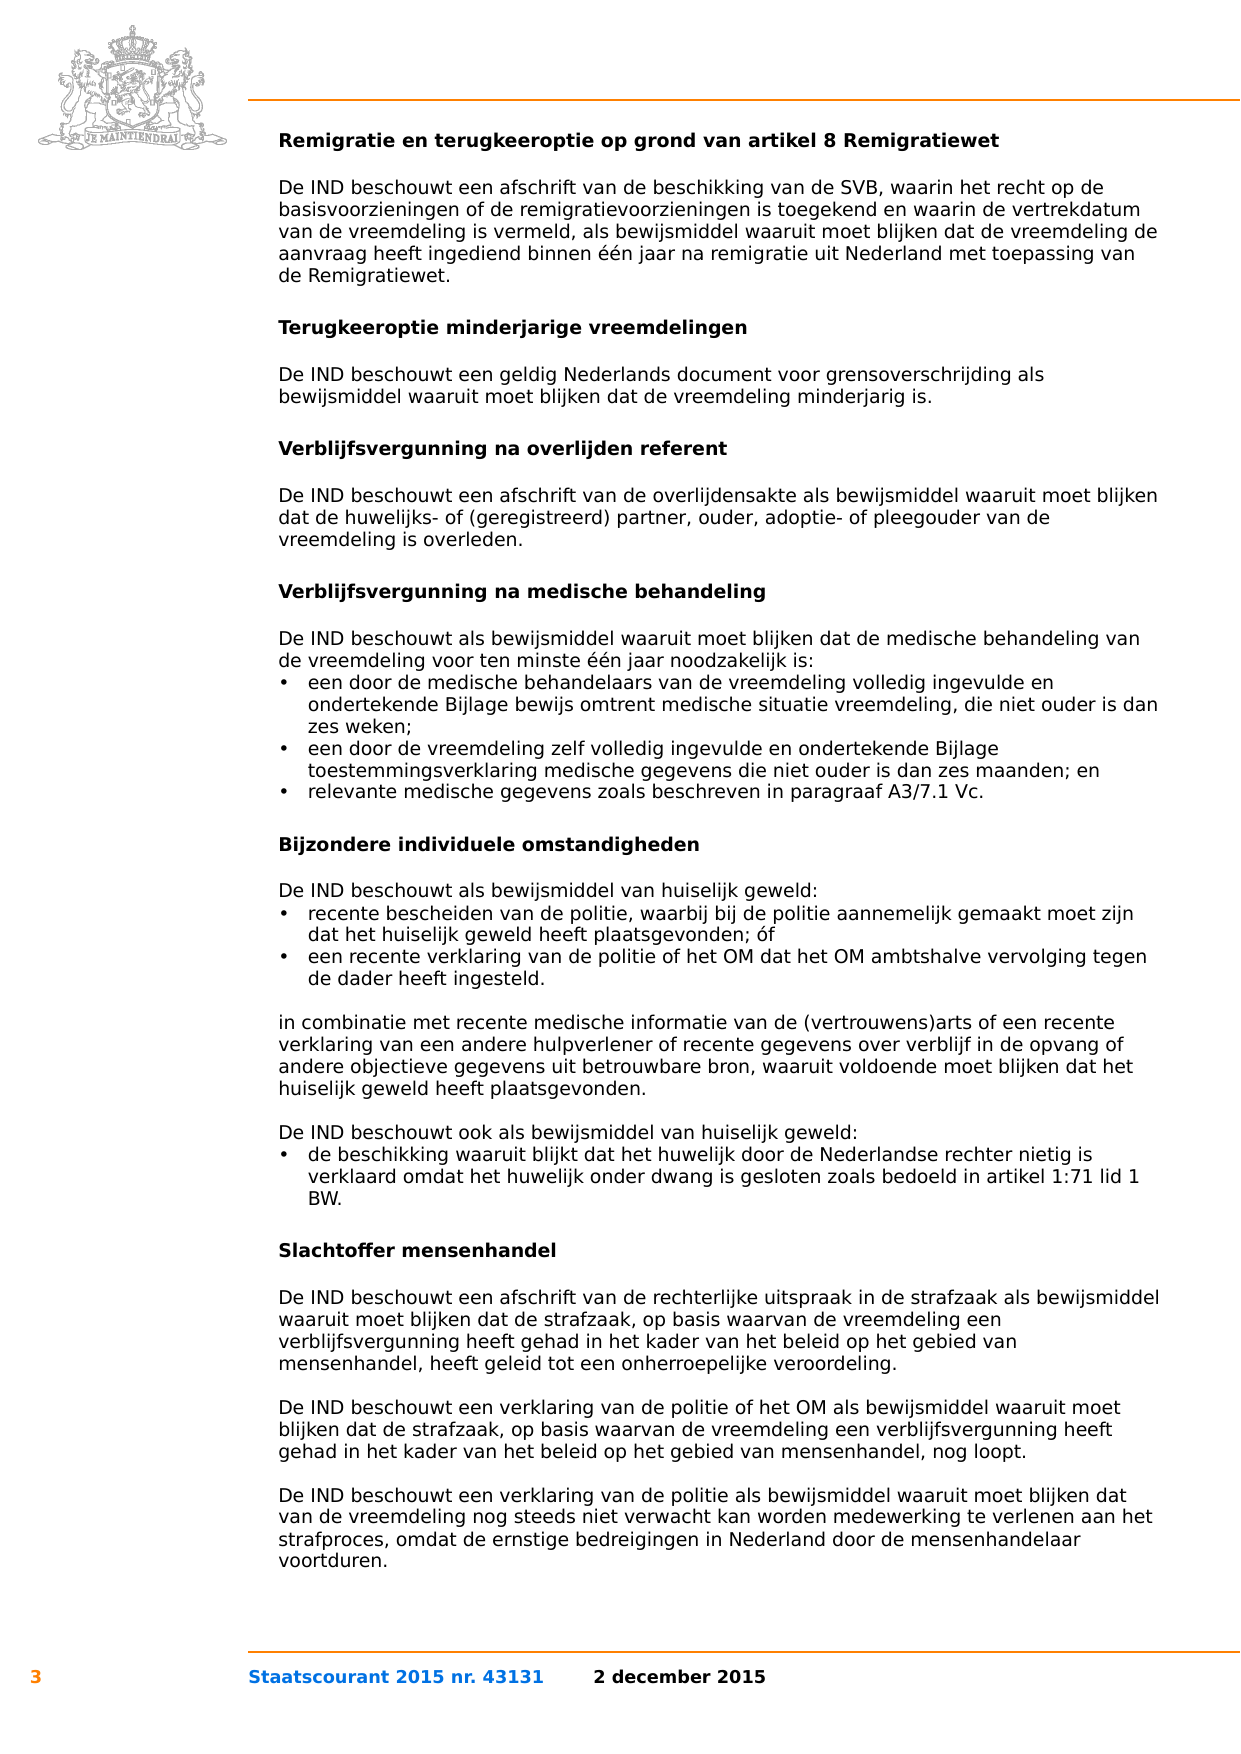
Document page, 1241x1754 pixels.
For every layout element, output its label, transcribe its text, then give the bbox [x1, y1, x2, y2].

text • recente bescheiden van de politie, waarbij bij de politie aannemelijk gemaakt moet zijn dat het huiselijk geweld heeft plaatsgevonden; óf [278, 902, 1163, 946]
text De IND beschouwt een verklaring van de politie als bewijsmiddel waaruit moet blijken dat van de vreemdeling nog steeds niet verwacht kan worden medewerking te verlenen aan het strafproces, omdat de ernstige bedreigingen in Nederland door de mensenhandelaar voortduren. [278, 1484, 1163, 1572]
text • een door de medische behandelaars van de vreemdeling volledig ingevulde en ondertekende Bijlage bewijs omtrent medische situatie vreemdeling, die niet ouder is dan zes weken; [278, 672, 1163, 737]
text • relevante medische gegevens zoals beschreven in paragraaf A3/7.1 Vc. [278, 781, 1163, 803]
text De IND beschouwt een afschrift van de beschikking van de SVB, waarin het recht op de basisvoorzieningen of de remigratievoorzieningen is toegekend en waarin de vertrekdatum van de vreemdeling is vermeld, als bewijsmiddel waaruit moet blijken dat de vreemdeling de aanvraag heeft ingediend binnen één jaar na remigratie uit Nederland met toepassing van de Remigratiewet. [278, 177, 1163, 287]
text • de beschikking waaruit blijkt dat het huwelijk door de Nederlandse rechter nietig is verklaard omdat het huwelijk onder dwang is gesloten zoals bedoeld in artikel 1:71 lid 1 BW. [278, 1144, 1163, 1210]
picture [38, 25, 227, 150]
subtitle Verblijfsvergunning na overlijden referent [278, 438, 1163, 460]
text De IND beschouwt een afschrift van de overlijdensakte als bewijsmiddel waaruit moet blijken dat de huwelijks- of (geregistreerd) partner, ouder, adoptie- of pleegouder van de vreemdeling is overleden. [278, 485, 1163, 551]
text De IND beschouwt een verklaring van de politie of het OM als bewijsmiddel waaruit moet blijken dat de strafzaak, op basis waarvan de vreemdeling een verblijfsvergunning heeft gehad in het kader van het beleid op het gebied van mensenhandel, nog loopt. [278, 1397, 1163, 1463]
text in combinatie met recente medische informatie van de (vertrouwens)arts of een recente verklaring van een andere hulpverlener of recente gegevens over verblijf in de opvang of andere objectieve gegevens uit betrouwbare bron, waaruit voldoende moet blijken dat het huiselijk geweld heeft plaatsgevonden. [278, 1012, 1163, 1100]
text • een door de vreemdeling zelf volledig ingevulde en ondertekende Bijlage toestemmingsverklaring medische gegevens die niet ouder is dan zes maanden; en [278, 737, 1163, 781]
text De IND beschouwt als bewijsmiddel van huiselijk geweld: [278, 880, 1163, 902]
subtitle Bijzondere individuele omstandigheden [278, 833, 1163, 855]
subtitle Slachtoffer mensenhandel [278, 1240, 1163, 1262]
text De IND beschouwt een afschrift van de rechterlijke uitspraak in de strafzaak als bewijsmiddel waaruit moet blijken dat de strafzaak, op basis waarvan de vreemdeling een verblijfsvergunning heeft gehad in het kader van het beleid op het gebied van mensenhandel, heeft geleid tot een onherroepelijke veroordeling. [278, 1287, 1163, 1375]
text • een recente verklaring van de politie of het OM dat het OM ambtshalve vervolging tegen de dader heeft ingesteld. [278, 946, 1163, 990]
subtitle Terugkeeroptie minderjarige vreemdelingen [278, 317, 1163, 339]
subtitle Remigratie en terugkeeroptie op grond van artikel 8 Remigratiewet [278, 130, 1163, 152]
text De IND beschouwt een geldig Nederlands document voor grensoverschrijding als bewijsmiddel waaruit moet blijken dat de vreemdeling minderjarig is. [278, 364, 1163, 408]
text De IND beschouwt als bewijsmiddel waaruit moet blijken dat de medische behandeling van de vreemdeling voor ten minste één jaar noodzakelijk is: [278, 628, 1163, 672]
text De IND beschouwt ook als bewijsmiddel van huiselijk geweld: [278, 1122, 1163, 1144]
subtitle Verblijfsvergunning na medische behandeling [278, 581, 1163, 603]
